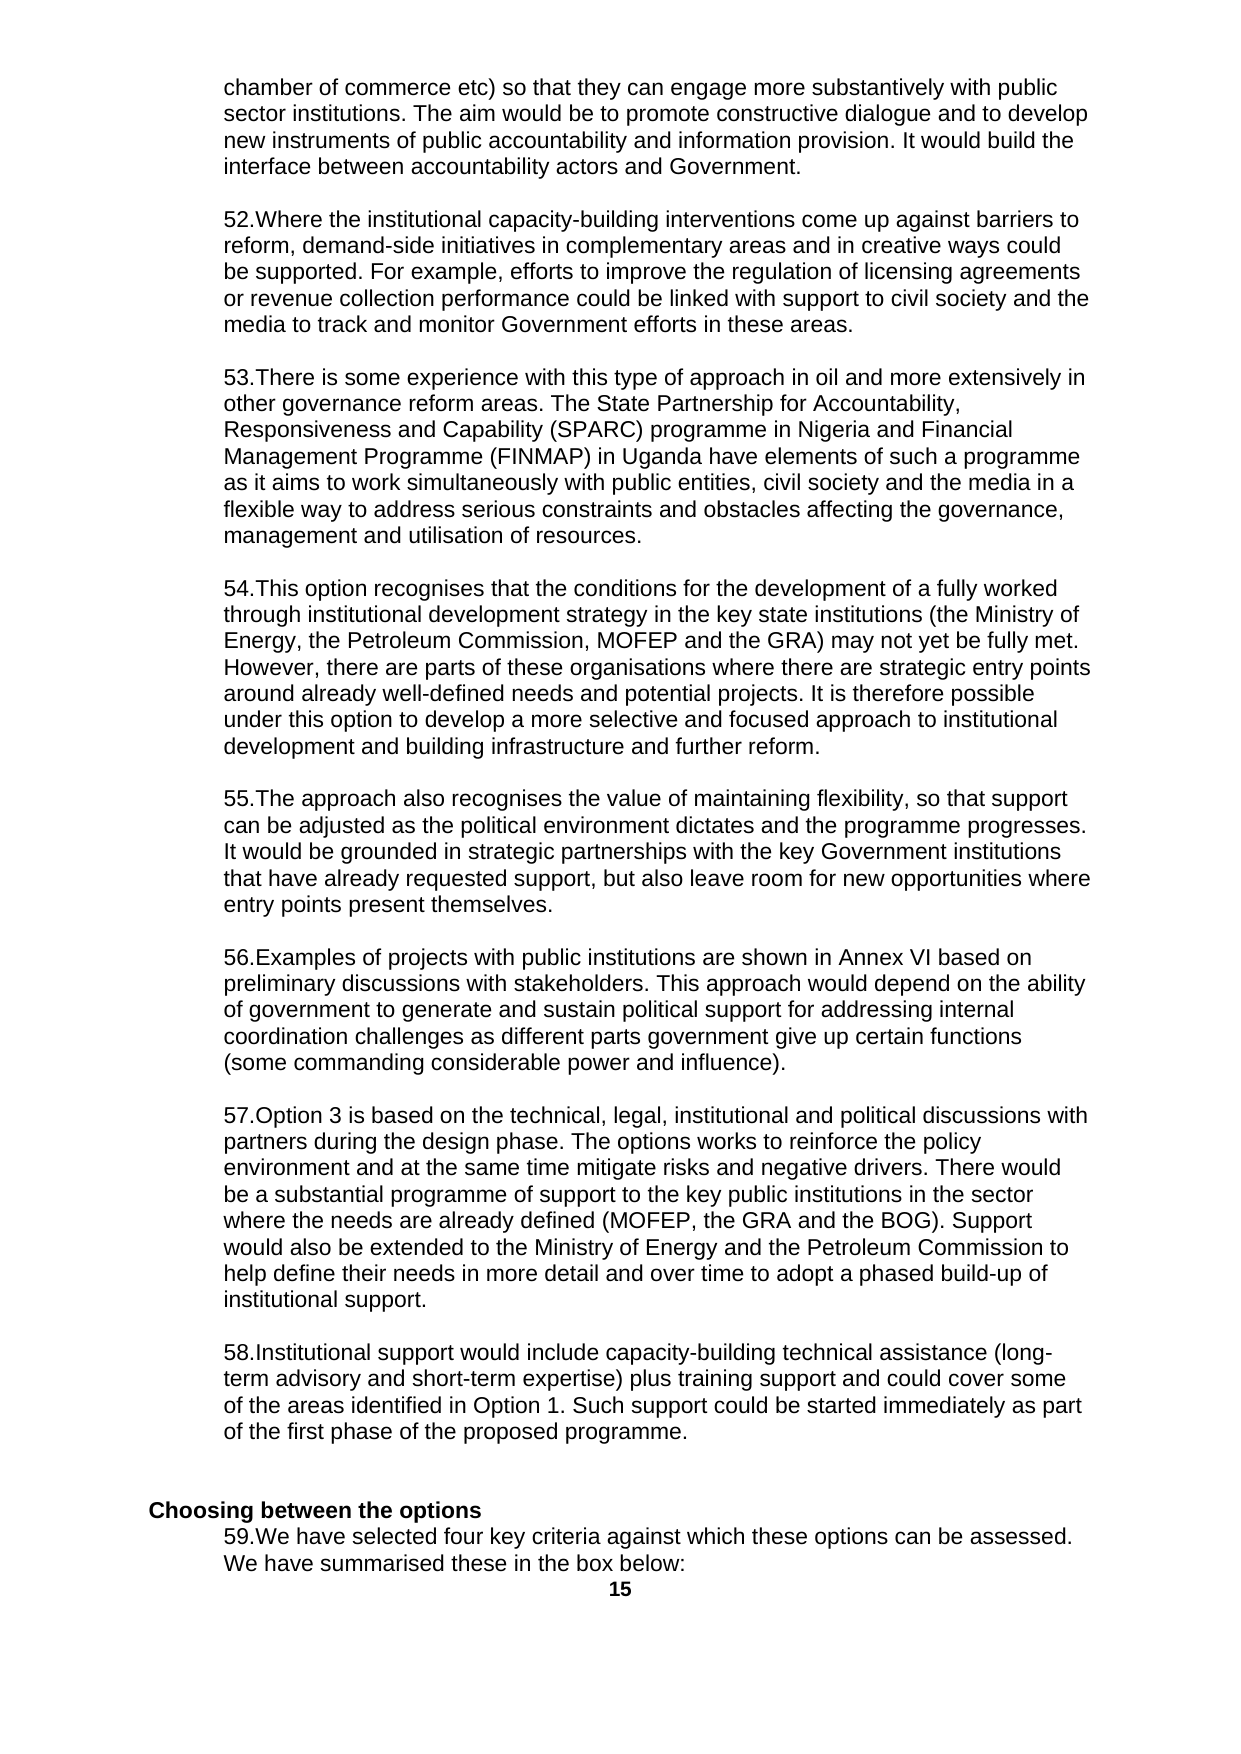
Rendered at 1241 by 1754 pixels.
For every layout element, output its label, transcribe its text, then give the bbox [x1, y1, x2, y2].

list Institutional support would include capacity-building technical assistance (long-term advisory and short-term expertise) plus training support and could cover some of the areas identified in Option 1. Such support could be started immediately as part of the first phase of the proposed programme. [223, 1339, 1092, 1444]
list Option 3 is based on the technical, legal, institutional and political discussions with partners during the design phase. The options works to reinforce the policy environment and at the same time mitigate risks and negative drivers. There would be a substantial programme of support to the key public institutions in the sector where the needs are already defined (MOFEP, the GRA and the BOG). Support would also be extended to the Ministry of Energy and the Petroleum Commission to help define their needs in more detail and over time to adopt a phased build-up of institutional support. [223, 1102, 1092, 1312]
list Examples of projects with public institutions are shown in Annex VI based on preliminary discussions with stakeholders. This approach would depend on the ability of government to generate and sustain political support for addressing internal coordination challenges as different parts government give up certain functions (some commanding considerable power and influence). [223, 943, 1092, 1075]
list chamber of commerce etc) so that they can engage more substantively with public sector institutions. The aim would be to promote constructive dialogue and to develop new instruments of public accountability and information provision. It would build the interface between accountability actors and Government. [223, 74, 1092, 179]
list There is some experience with this type of approach in oil and more extensively in other governance reform areas. The State Partnership for Accountability, Responsiveness and Capability (SPARC) programme in Nigeria and Financial Management Programme (FINMAP) in Uganda have elements of such a programme as it aims to work simultaneously with public entities, civil society and the media in a flexible way to address serious constraints and obstacles affecting the governance, management and utilisation of resources. [223, 364, 1092, 548]
list Where the institutional capacity-building interventions come up against barriers to reform, demand-side initiatives in complementary areas and in creative ways could be supported. For example, efforts to improve the regulation of licensing agreements or revenue collection performance could be linked with support to civil society and the media to track and monitor Government efforts in these areas. [223, 206, 1092, 337]
list This option recognises that the conditions for the development of a fully worked through institutional development strategy in the key state institutions (the Ministry of Energy, the Petroleum Commission, MOFEP and the GRA) may not yet be fully met. However, there are parts of these organisations where there are strategic entry points around already well-defined needs and potential projects. It is therefore possible under this option to develop a more selective and focused approach to institutional development and building infrastructure and further reform. [223, 574, 1092, 759]
list We have selected four key criteria against which these options can be assessed. We have summarised these in the box below: [223, 1523, 1092, 1576]
list The approach also recognises the value of maintaining flexibility, so that support can be adjusted as the political environment dictates and the programme progresses. It would be grounded in strategic partnerships with the key Government institutions that have already requested support, but also leave room for new opportunities where entry points present themselves. [223, 785, 1092, 917]
text Choosing between the options [148, 1497, 1092, 1523]
